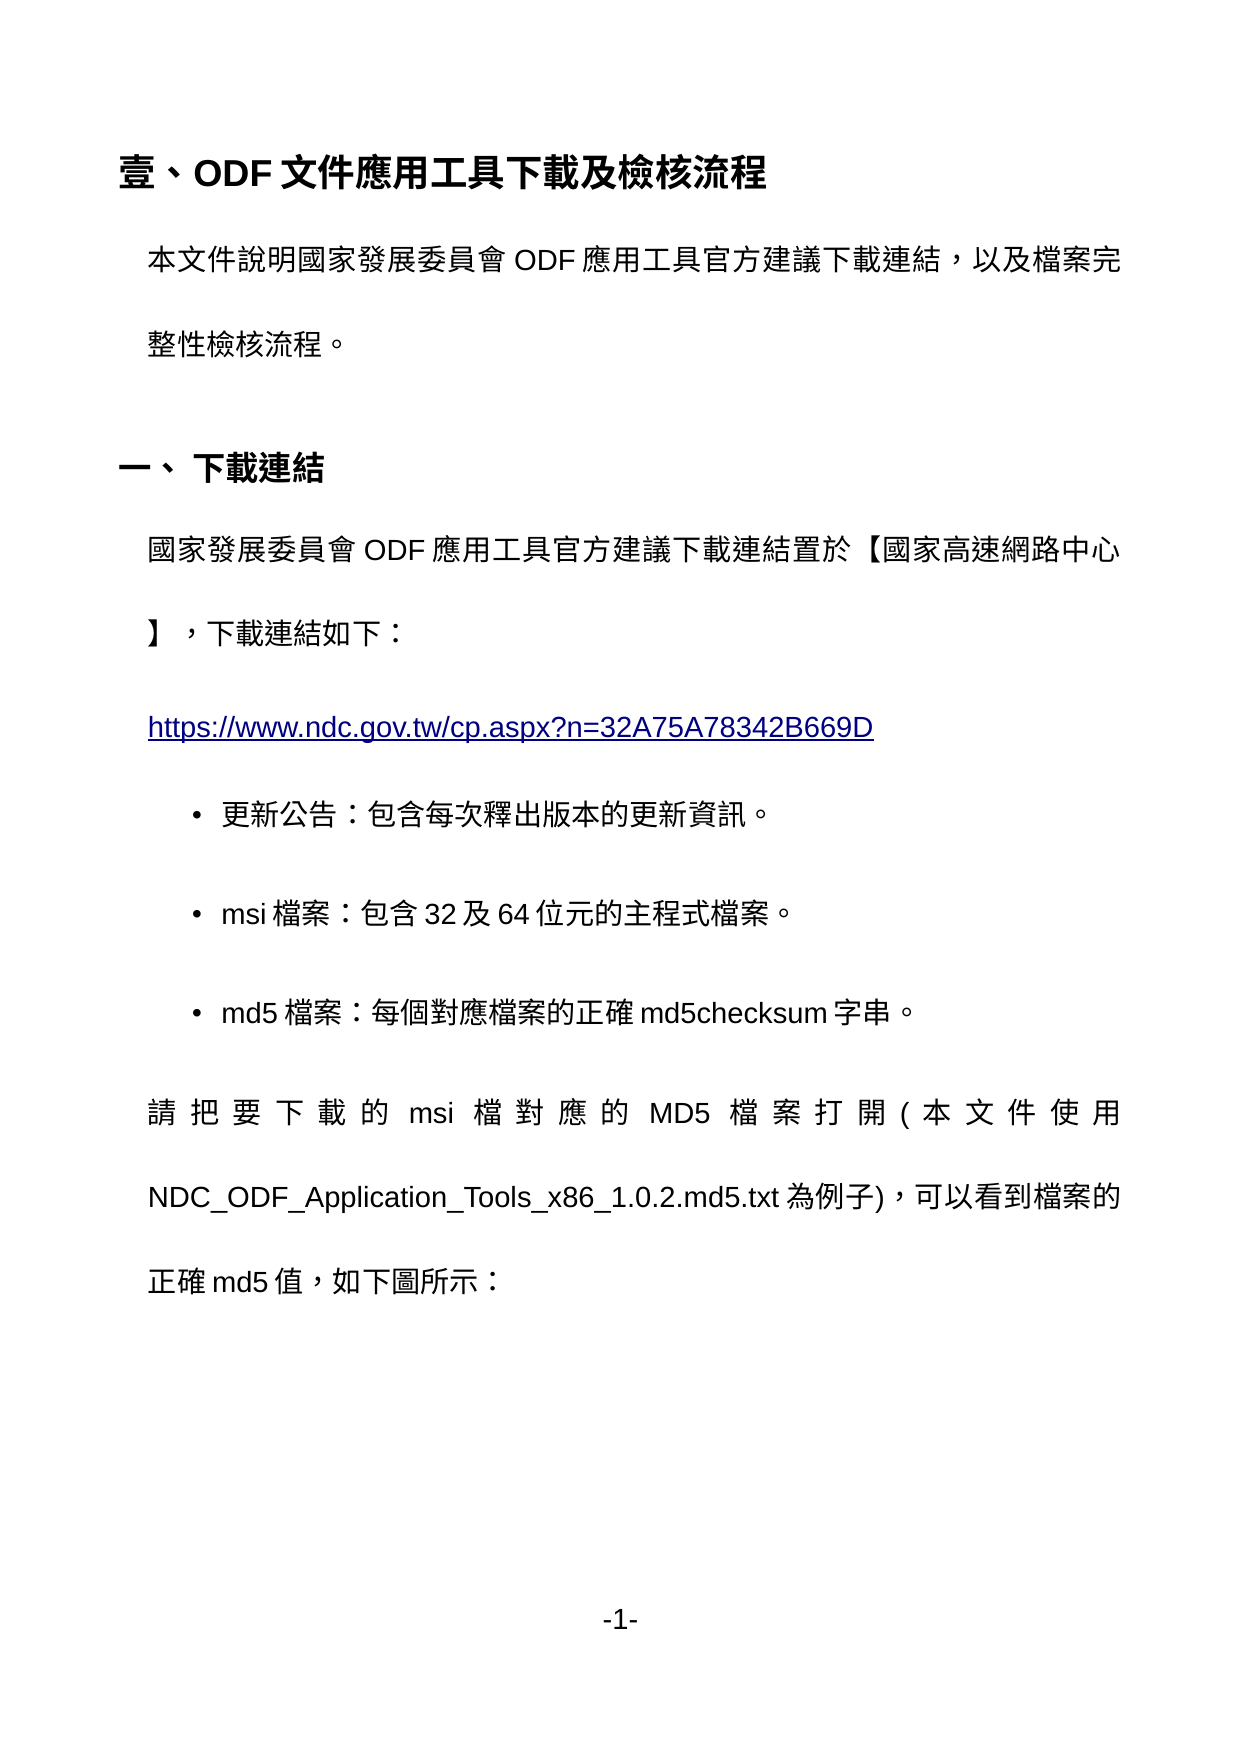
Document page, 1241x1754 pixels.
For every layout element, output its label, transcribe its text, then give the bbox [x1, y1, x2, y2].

text 本文件說明國家發展委員會ODF應用工具官方建議下載連結，以及檔案完整性檢核流程。 [148, 237, 1122, 364]
subtitle 下載連結 [118, 442, 1122, 490]
list 更新公告：包含每次釋出版本的更新資訊。 [192, 792, 1122, 834]
list md5檔案：每個對應檔案的正確md5checksum字串。 [192, 990, 1122, 1032]
subtitle ODF文件應用工具下載及檢核流程 [118, 143, 1122, 197]
text 國家發展委員會ODF應用工具官方建議下載連結置於【國家高速網路中心】，下載連結如下： [148, 526, 1122, 653]
list msi檔案：包含32及64位元的主程式檔案。 [192, 891, 1122, 933]
text https://www.ndc.gov.tw/cp.aspx?n=32A75A78342B669D​ [148, 710, 1122, 744]
text 請把要下載的msi檔對應的MD5檔案打開(本文件使用NDC_ODF_Application_Tools_x86_1.0.2.md5.txt為例子)，可以看到檔案的正確md5值，如下圖所示： [148, 1089, 1122, 1301]
